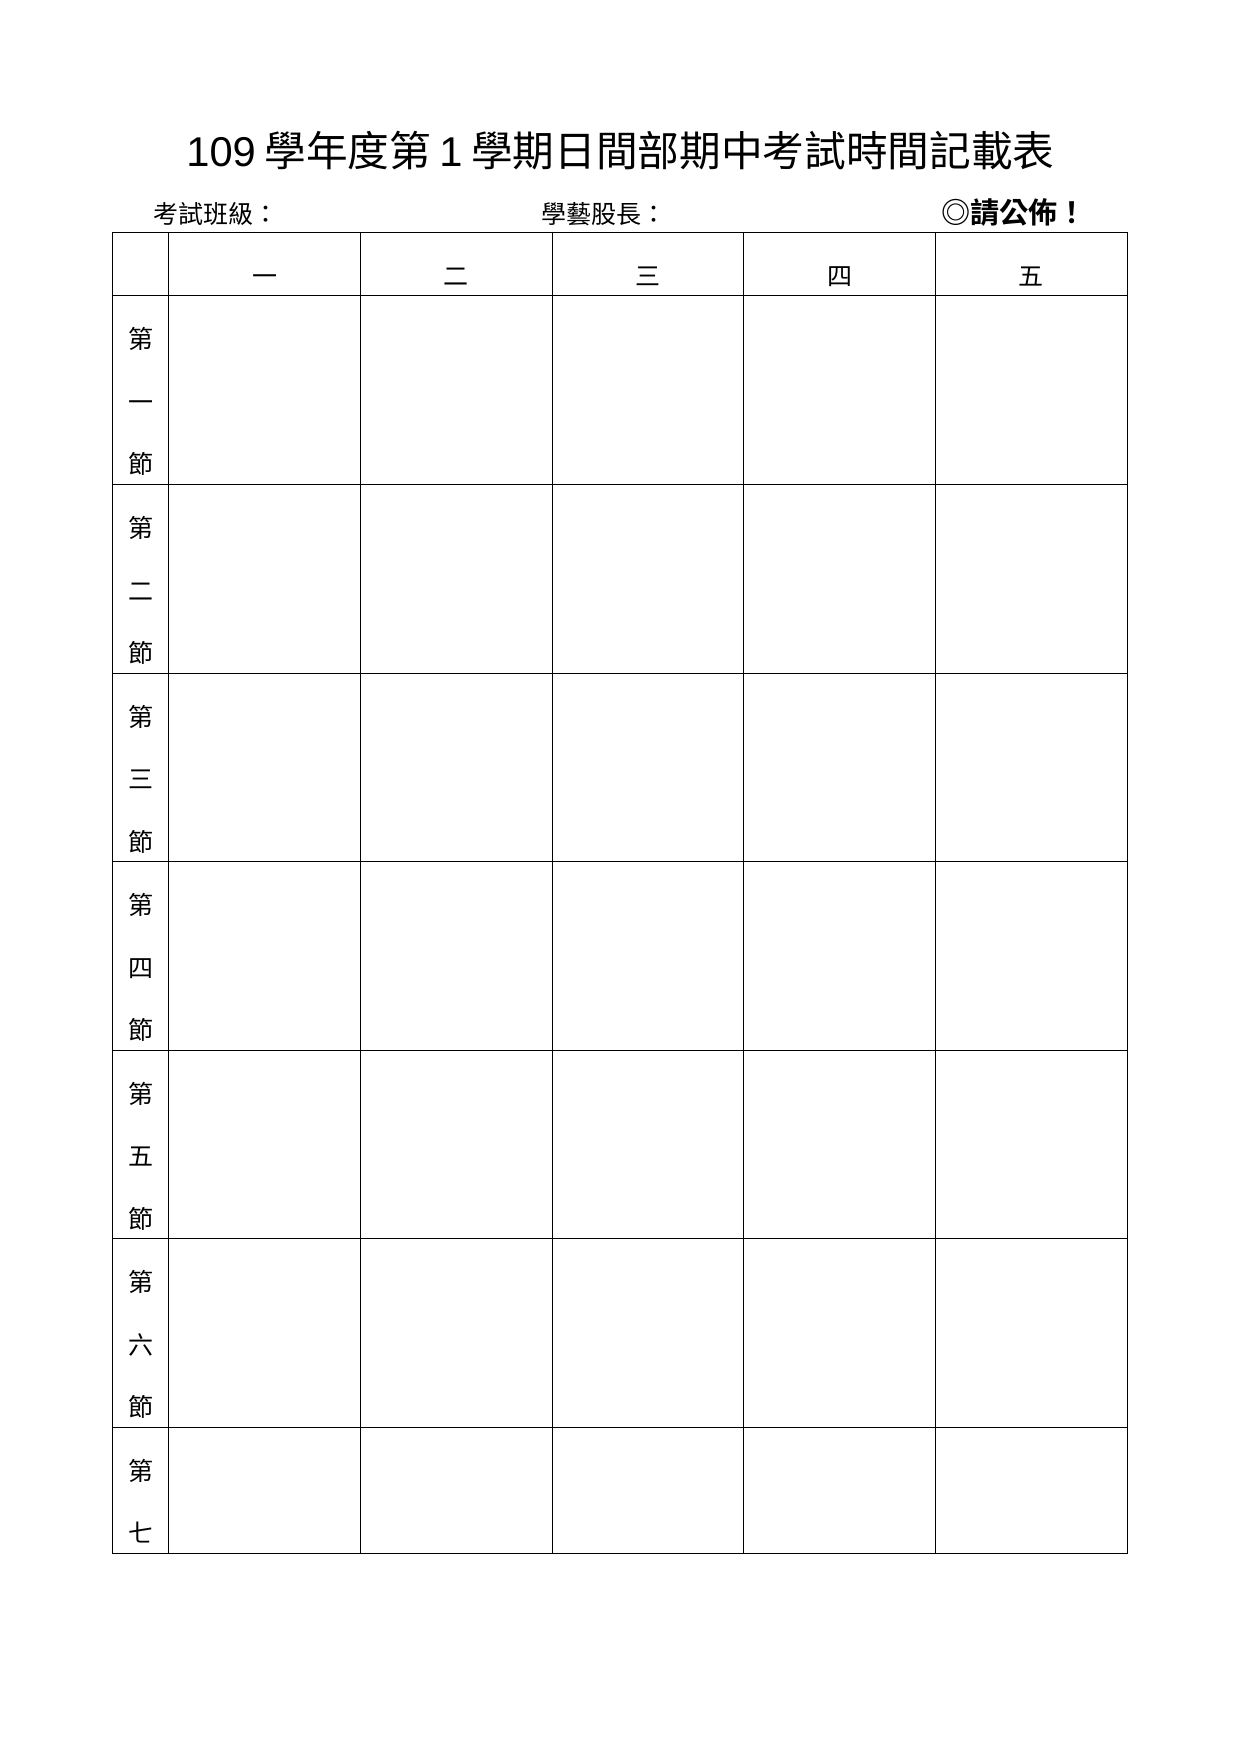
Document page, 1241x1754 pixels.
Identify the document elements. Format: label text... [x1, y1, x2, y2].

table_cell [361, 296, 552, 484]
text 考試班級： 學藝股長： ◎請公佈！ [112, 169, 1128, 232]
table_cell [553, 862, 743, 1049]
table_cell [169, 1051, 360, 1238]
table_cell 第四節 [113, 862, 168, 1049]
table_header 二 [361, 233, 552, 295]
table_cell [936, 485, 1127, 672]
table_cell [361, 1051, 552, 1238]
text 109學年度第1學期日間部期中考試時間記載表 [112, 107, 1128, 169]
table_cell [744, 862, 935, 1049]
table_cell [744, 674, 935, 861]
table_cell 第六節 [113, 1239, 168, 1427]
table_cell [744, 1428, 935, 1553]
table_cell [361, 1239, 552, 1427]
table_cell 第五節 [113, 1051, 168, 1238]
table_cell [936, 1051, 1127, 1238]
table_cell [169, 674, 360, 861]
table_cell [553, 674, 743, 861]
table_cell [361, 485, 552, 672]
table_cell [361, 1428, 552, 1553]
table_cell [553, 485, 743, 672]
table_cell [361, 674, 552, 861]
table_header 三 [553, 233, 743, 295]
table_cell [936, 1428, 1127, 1553]
table_cell [553, 1051, 743, 1238]
table_cell [169, 1428, 360, 1553]
table_cell [936, 674, 1127, 861]
table_cell [553, 1239, 743, 1427]
table_cell 第三節 [113, 674, 168, 861]
table_cell [744, 1051, 935, 1238]
table_header 一 [169, 233, 360, 295]
table_cell [169, 296, 360, 484]
table_cell [553, 1428, 743, 1553]
table_cell [553, 296, 743, 484]
table_cell [744, 1239, 935, 1427]
table_cell [744, 485, 935, 672]
table_cell 第二節 [113, 485, 168, 672]
table_cell 第七 [113, 1428, 168, 1553]
table_cell [744, 296, 935, 484]
table_header 四 [744, 233, 935, 295]
table_cell [936, 296, 1127, 484]
table_cell [936, 1239, 1127, 1427]
table_cell [169, 485, 360, 672]
table_header [113, 233, 168, 295]
table_cell [169, 1239, 360, 1427]
table_cell [936, 862, 1127, 1049]
table_cell [169, 862, 360, 1049]
table_cell 第一節 [113, 296, 168, 484]
table_cell [361, 862, 552, 1049]
table_header 五 [936, 233, 1127, 295]
